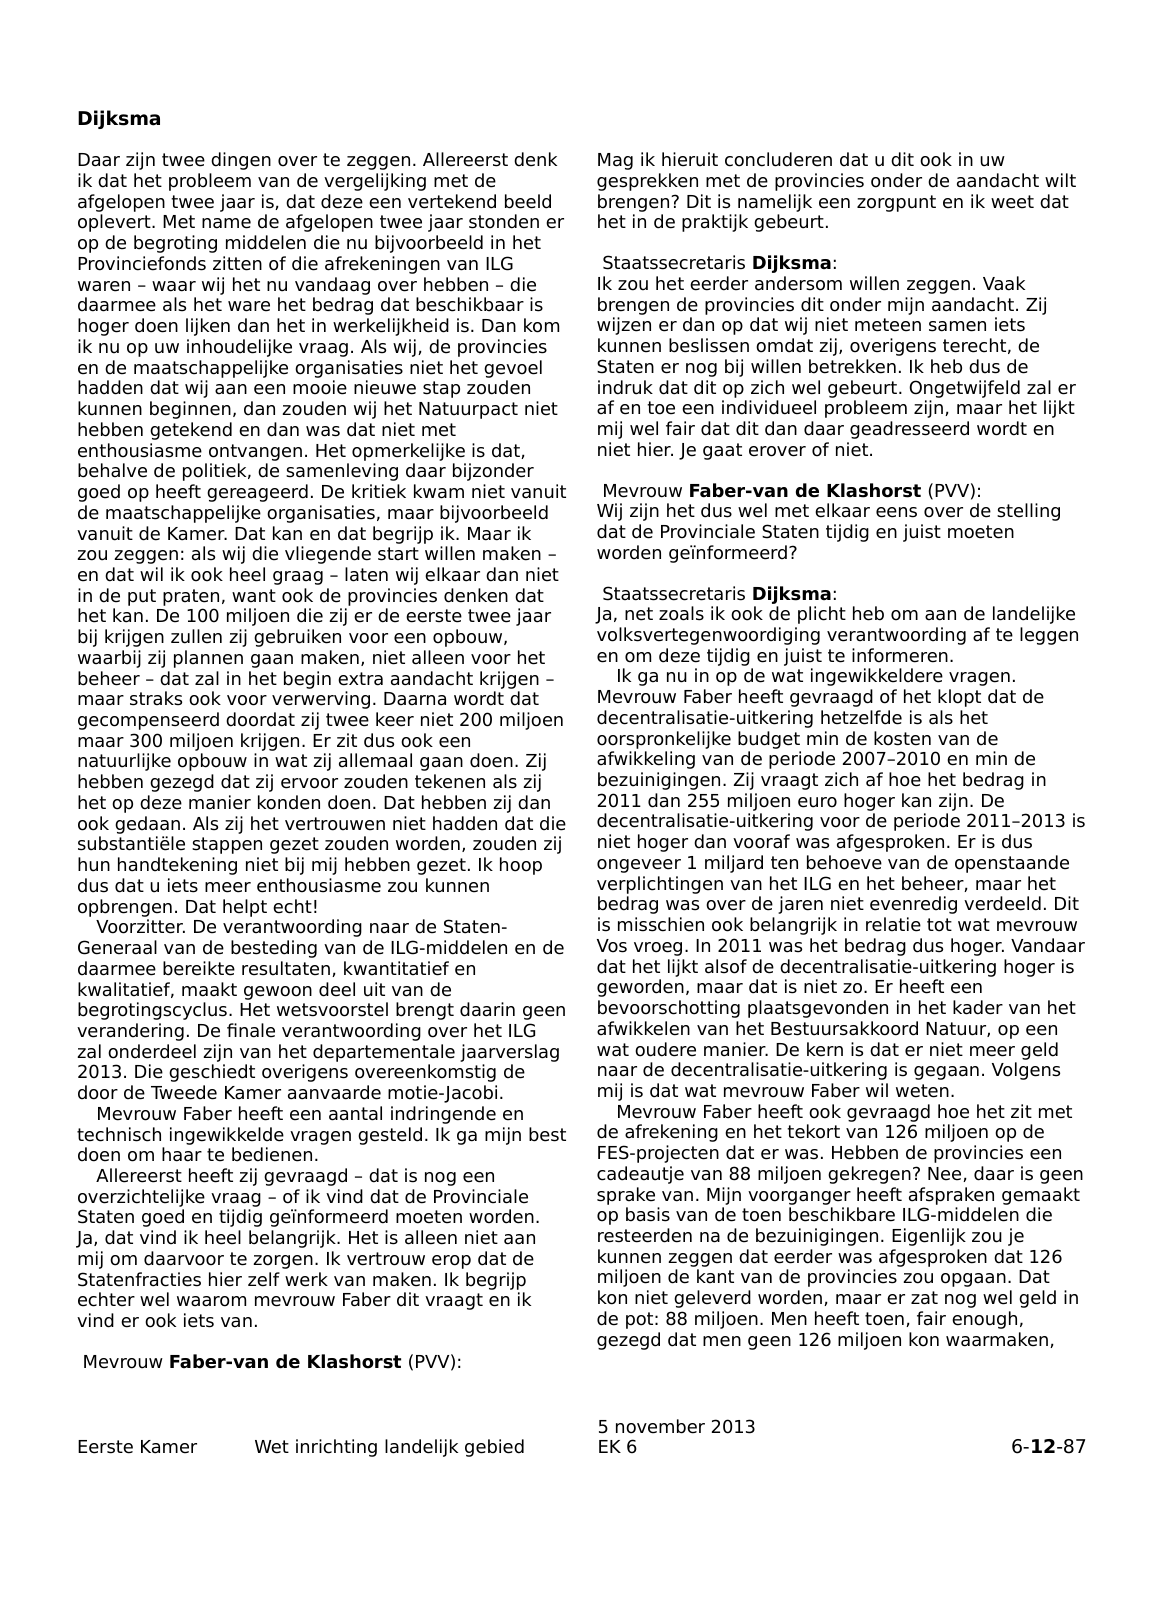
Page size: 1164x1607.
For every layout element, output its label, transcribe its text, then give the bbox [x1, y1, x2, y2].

text Ik ga nu in op de wat ingewikkeldere vragen. Mevrouw Faber heeft gevraagd of het klopt dat de decentralisatie-uitkering hetzelfde is als het oorspronkelijke budget min de kosten van de afwikkeling van de periode 2007–2010 en min de bezuinigingen. Zij vraagt zich af hoe het bedrag in 2011 dan 255 miljoen euro hoger kan zijn. De decentralisatie-uitkering voor de periode 2011–2013 is niet hoger dan vooraf was afgesproken. Er is dus ongeveer 1 miljard ten behoeve van de openstaande verplichtingen van het ILG en het beheer, maar het bedrag was over de jaren niet evenredig verdeeld. Dit is misschien ook belangrijk in relatie tot wat mevrouw Vos vroeg. In 2011 was het bedrag dus hoger. Vandaar dat het lijkt alsof de decentralisatie-uitkering hoger is geworden, maar dat is niet zo. Er heeft een bevoorschotting plaatsgevonden in het kader van het afwikkelen van het Bestuursakkoord Natuur, op een wat oudere manier. De kern is dat er niet meer geld naar de decentralisatie-uitkering is gegaan. Volgens mij is dat wat mevrouw Faber wil weten. [596, 666, 1087, 1102]
text Staatssecretaris Dijksma: [596, 253, 1087, 274]
text Allereerst heeft zij gevraagd – dat is nog een overzichtelijke vraag – of ik vind dat de Provinciale Staten goed en tijdig geïnformeerd moeten worden. Ja, dat vind ik heel belangrijk. Het is alleen niet aan mij om daarvoor te zorgen. Ik vertrouw erop dat de Statenfracties hier zelf werk van maken. Ik begrijp echter wel waarom mevrouw Faber dit vraagt en ik vind er ook iets van. [77, 1166, 567, 1332]
text Mevrouw Faber heeft ook gevraagd hoe het zit met de afrekening en het tekort van 126 miljoen op de FES-projecten dat er was. Hebben de provincies een cadeautje van 88 miljoen gekregen? Nee, daar is geen sprake van. Mijn voorganger heeft afspraken gemaakt op basis van de toen beschikbare ILG-middelen die resteerden na de bezuinigingen. Eigenlijk zou je kunnen zeggen dat eerder was afgesproken dat 126 miljoen de kant van de provincies zou opgaan. Dat kon niet geleverd worden, maar er zat nog wel geld in de pot: 88 miljoen. Men heeft toen, fair enough, gezegd dat men geen 126 miljoen kon waarmaken, [596, 1102, 1087, 1350]
text Mevrouw Faber heeft een aantal indringende en technisch ingewikkelde vragen gesteld. Ik ga mijn best doen om haar te bedienen. [77, 1104, 567, 1166]
text Voorzitter. De verantwoording naar de Staten-Generaal van de besteding van de ILG-middelen en de daarmee bereikte resultaten, kwantitatief en kwalitatief, maakt gewoon deel uit van de begrotingscyclus. Het wetsvoorstel brengt daarin geen verandering. De finale verantwoording over het ILG zal onderdeel zijn van het departementale jaarverslag 2013. Die geschiedt overigens overeenkomstig de door de Tweede Kamer aanvaarde motie-Jacobi. [77, 917, 567, 1104]
text Mevrouw Faber-van de Klashorst (PVV): [596, 480, 1087, 501]
text Staatssecretaris Dijksma: [596, 583, 1087, 604]
text Ik zou het eerder andersom willen zeggen. Vaak brengen de provincies dit onder mijn aandacht. Zij wijzen er dan op dat wij niet meteen samen iets kunnen beslissen omdat zij, overigens terecht, de Staten er nog bij willen betrekken. Ik heb dus de indruk dat dit op zich wel gebeurt. Ongetwijfeld zal er af en toe een individueel probleem zijn, maar het lijkt mij wel fair dat dit dan daar geadresseerd wordt en niet hier. Je gaat erover of niet. [596, 274, 1087, 460]
text Wij zijn het dus wel met elkaar eens over de stelling dat de Provinciale Staten tijdig en juist moeten worden geïnformeerd? [596, 501, 1087, 563]
text Daar zijn twee dingen over te zeggen. Allereerst denk ik dat het probleem van de vergelijking met de afgelopen twee jaar is, dat deze een vertekend beeld oplevert. Met name de afgelopen twee jaar stonden er op de begroting middelen die nu bijvoorbeeld in het Provinciefonds zitten of die afrekeningen van ILG waren – waar wij het nu vandaag over hebben – die daarmee als het ware het bedrag dat beschikbaar is hoger doen lijken dan het in werkelijkheid is. Dan kom ik nu op uw inhoudelijke vraag. Als wij, de provincies en de maatschappelijke organisaties niet het gevoel hadden dat wij aan een mooie nieuwe stap zouden kunnen beginnen, dan zouden wij het Natuurpact niet hebben getekend en dan was dat niet met enthousiasme ontvangen. Het opmerkelijke is dat, behalve de politiek, de samenleving daar bijzonder goed op heeft gereageerd. De kritiek kwam niet vanuit de maatschappelijke organisaties, maar bijvoorbeeld vanuit de Kamer. Dat kan en dat begrijp ik. Maar ik zou zeggen: als wij die vliegende start willen maken – en dat wil ik ook heel graag – laten wij elkaar dan niet in de put praten, want ook de provincies denken dat het kan. De 100 miljoen die zij er de eerste twee jaar bij krijgen zullen zij gebruiken voor een opbouw, waarbij zij plannen gaan maken, niet alleen voor het beheer – dat zal in het begin extra aandacht krijgen – maar straks ook voor verwerving. Daarna wordt dat gecompenseerd doordat zij twee keer niet 200 miljoen maar 300 miljoen krijgen. Er zit dus ook een natuurlijke opbouw in wat zij allemaal gaan doen. Zij hebben gezegd dat zij ervoor zouden tekenen als zij het op deze manier konden doen. Dat hebben zij dan ook gedaan. Als zij het vertrouwen niet hadden dat die substantiële stappen gezet zouden worden, zouden zij hun handtekening niet bij mij hebben gezet. Ik hoop dus dat u iets meer enthousiasme zou kunnen opbrengen. Dat helpt echt! [77, 150, 567, 917]
text Mag ik hieruit concluderen dat u dit ook in uw gesprekken met de provincies onder de aandacht wilt brengen? Dit is namelijk een zorgpunt en ik weet dat het in de praktijk gebeurt. [596, 150, 1087, 233]
text Ja, net zoals ik ook de plicht heb om aan de landelijke volksvertegenwoordiging verantwoording af te leggen en om deze tijdig en juist te informeren. [596, 604, 1087, 666]
text Mevrouw Faber-van de Klashorst (PVV): [77, 1352, 567, 1372]
